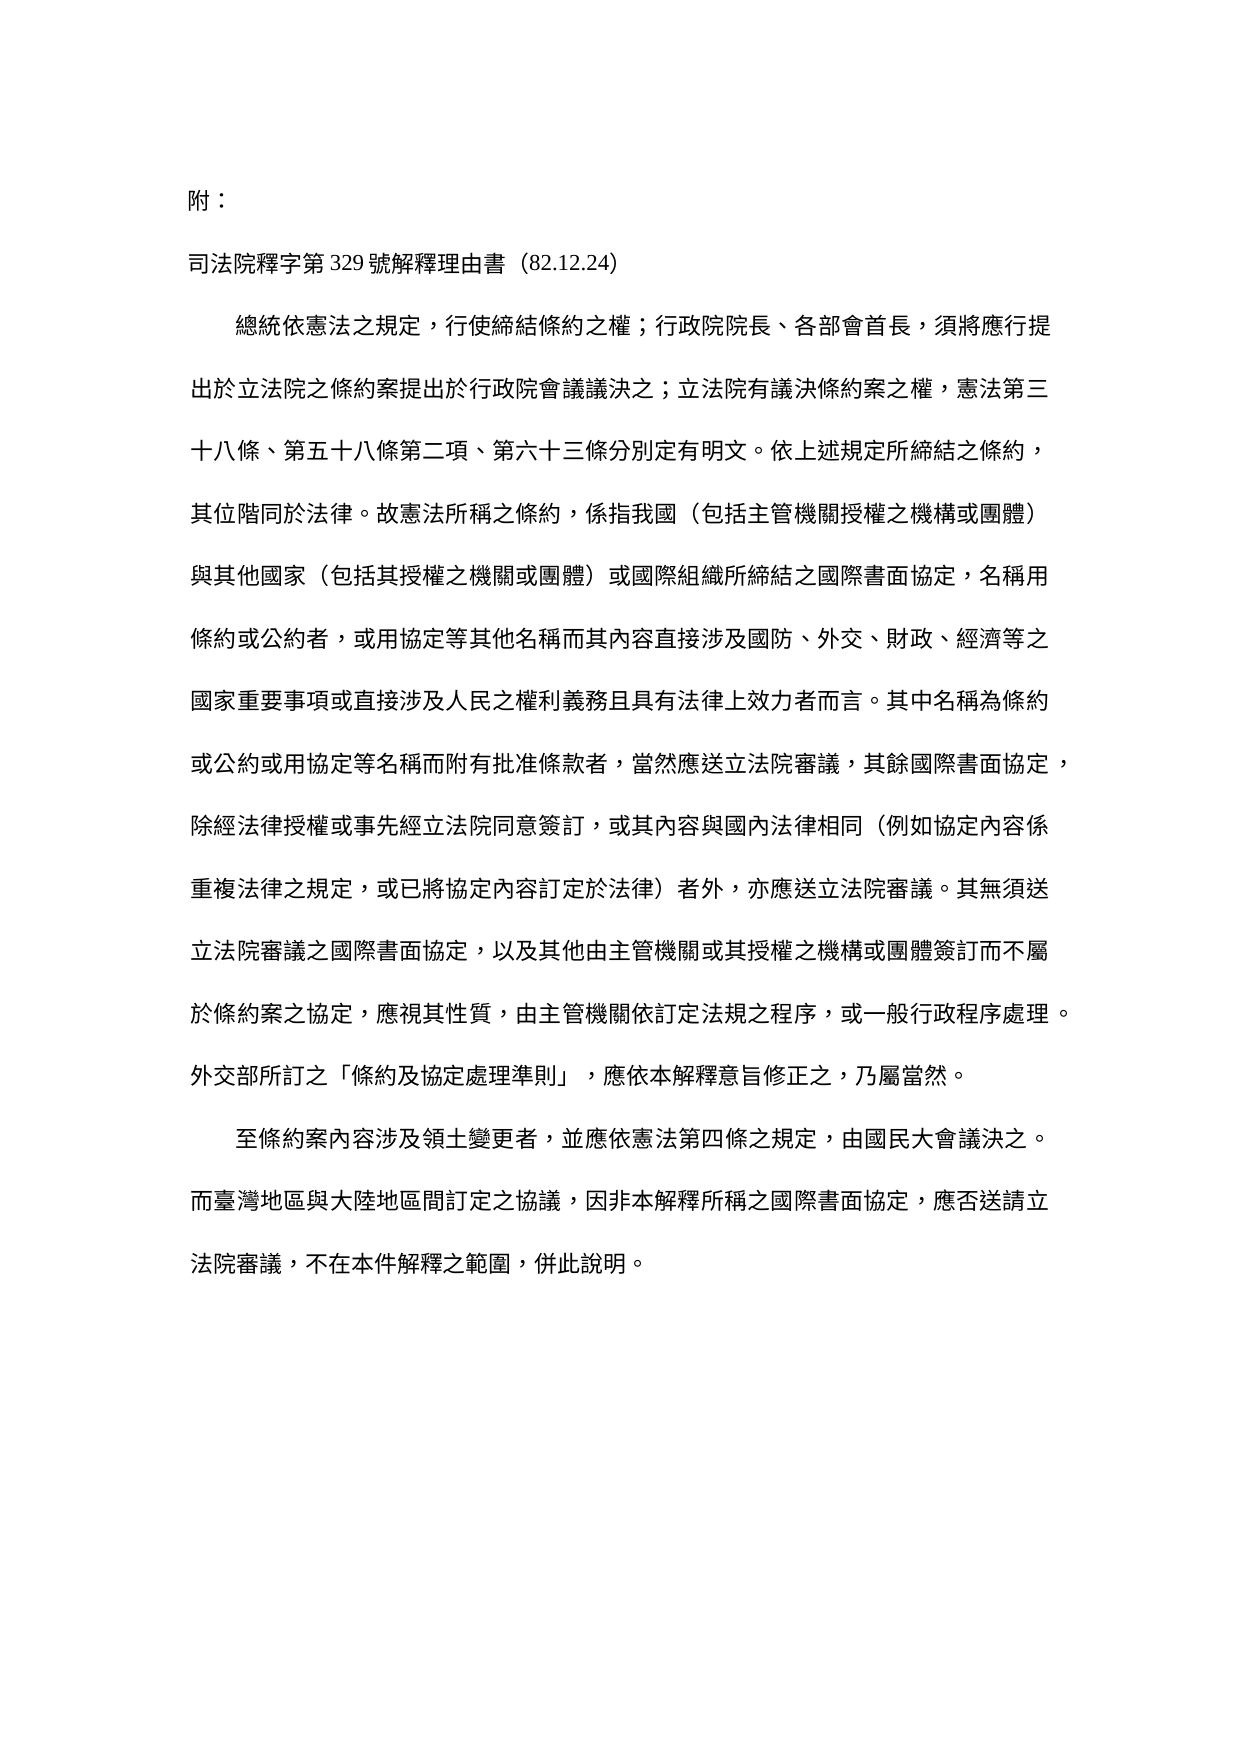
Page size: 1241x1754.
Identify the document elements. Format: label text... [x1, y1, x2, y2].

text 至條約案內容涉及領土變更者，並應依憲法第四條之規定，由國民大會議決之。而臺灣地區與大陸地區間訂定之協議，因非本解釋所稱之國際書面協定，應否送請立法院審議，不在本件解釋之範圍，併此說明。 [191, 1096, 1053, 1283]
text 附： [187, 158, 1053, 221]
text 總統依憲法之規定，行使締結條約之權；行政院院長、各部會首長，須將應行提出於立法院之條約案提出於行政院會議議決之；立法院有議決條約案之權，憲法第三十八條、第五十八條第二項、第六十三條分別定有明文。依上述規定所締結之條約，其位階同於法律。故憲法所稱之條約，係指我國（包括主管機關授權之機構或團體）與其他國家（包括其授權之機關或團體）或國際組織所締結之國際書面協定，名稱用條約或公約者，或用協定等其他名稱而其內容直接涉及國防、外交、財政、經濟等之國家重要事項或直接涉及人民之權利義務且具有法律上效力者而言。其中名稱為條約或公約或用協定等名稱而附有批准條款者，當然應送立法院審議，其餘國際書面協定，除經法律授權或事先經立法院同意簽訂，或其內容與國內法律相同（例如協定內容係重複法律之規定，或已將協定內容訂定於法律）者外，亦應送立法院審議。其無須送立法院審議之國際書面協定，以及其他由主管機關或其授權之機構或團體簽訂而不屬於條約案之協定，應視其性質，由主管機關依訂定法規之程序，或一般行政程序處理。外交部所訂之「條約及協定處理準則」，應依本解釋意旨修正之，乃屬當然。 [191, 283, 1053, 1096]
text 司法院釋字第329號解釋理由書（82.12.24） [187, 221, 1053, 283]
